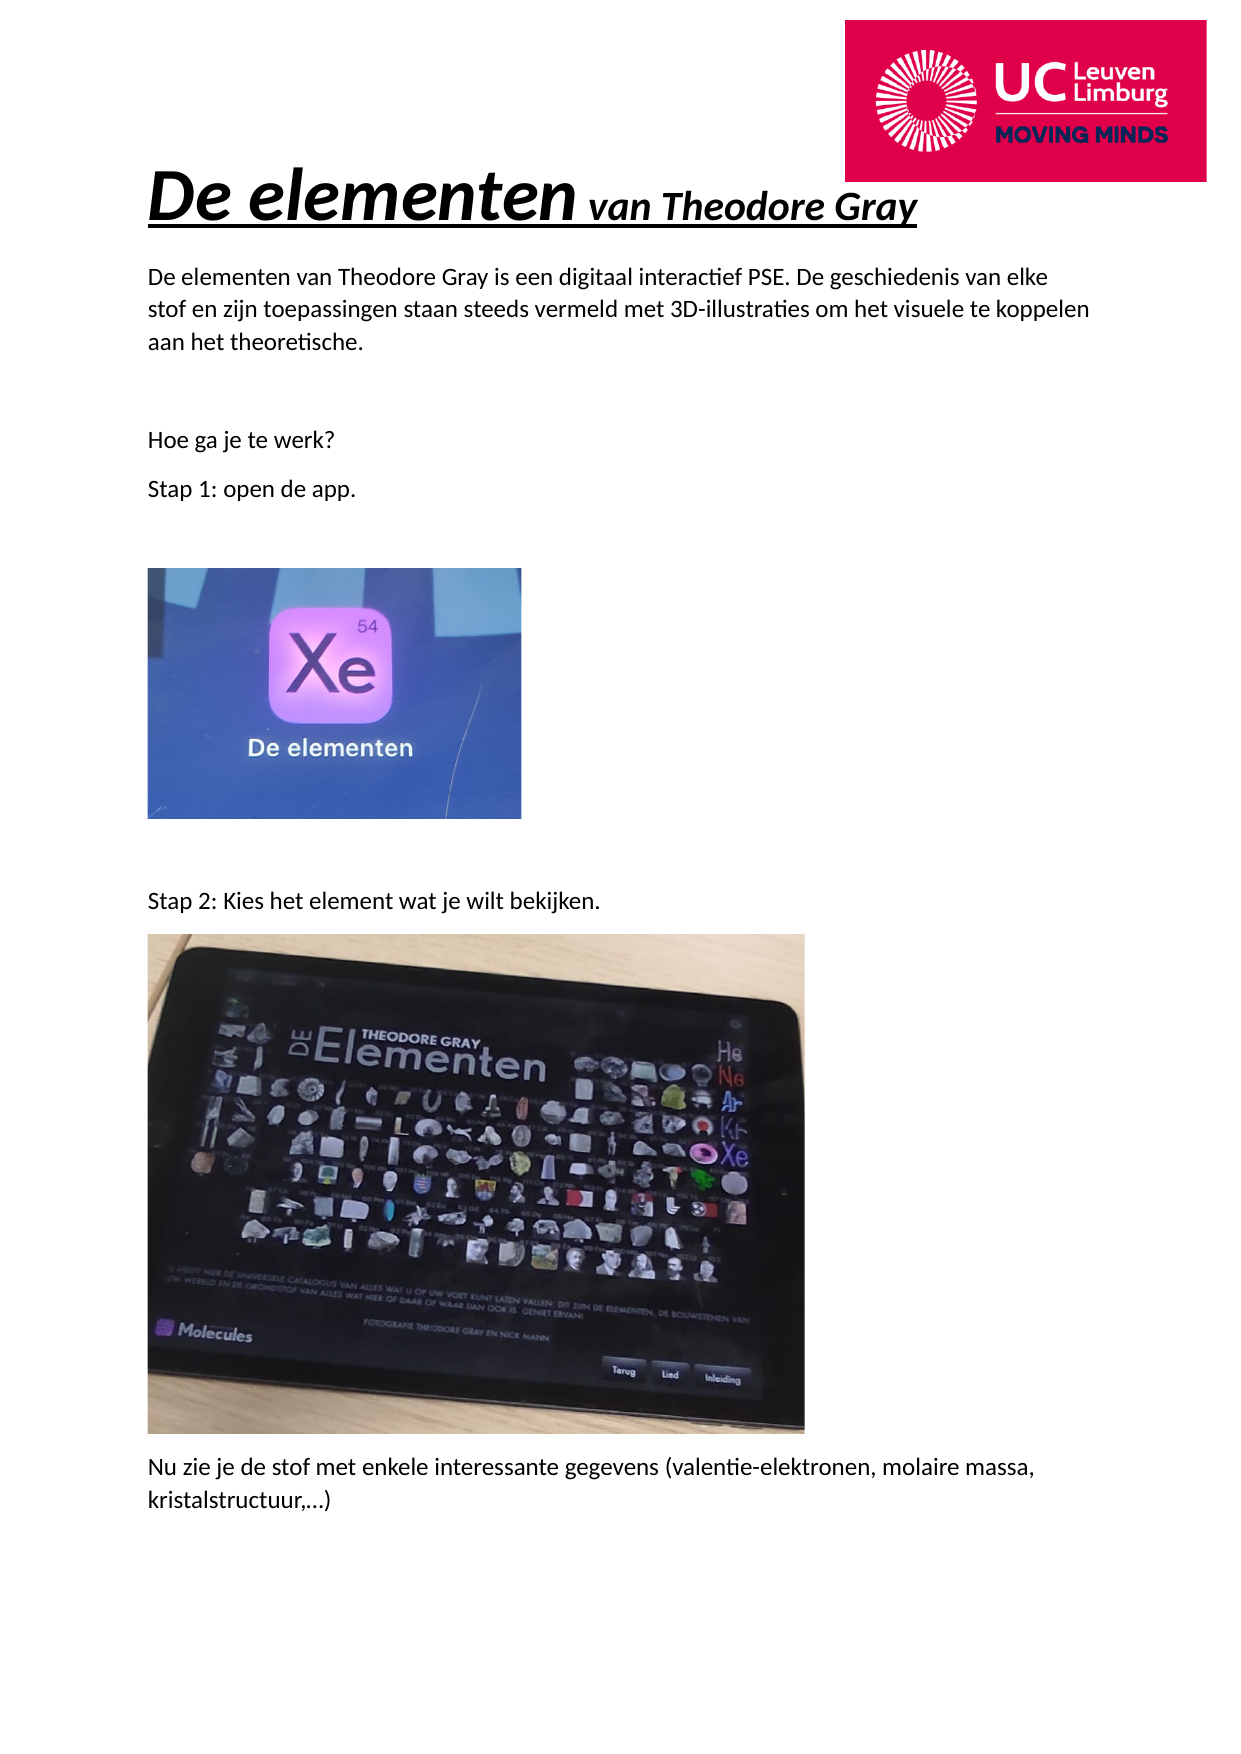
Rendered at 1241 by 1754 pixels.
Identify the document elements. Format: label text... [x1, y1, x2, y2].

text Nu zie je de stof met enkele interessante gegevens (valentie-elektronen, molaire massa, kristalstructuur,…) [148, 1452, 1093, 1514]
text De elementen van Theodore Gray [148, 148, 1093, 239]
text Stap 1: open de app. [148, 473, 1093, 503]
text De elementen van Theodore Gray is een digitaal interactief PSE. De geschiedenis van elke stof en zijn toepassingen staan steeds vermeld met 3D-illustraties om het visuele te koppelen aan het theoretische. [148, 261, 1093, 356]
text Hoe ga je te werk? [148, 424, 1093, 454]
text Stap 2: Kies het element wat je wilt bekijken. [148, 886, 1093, 916]
